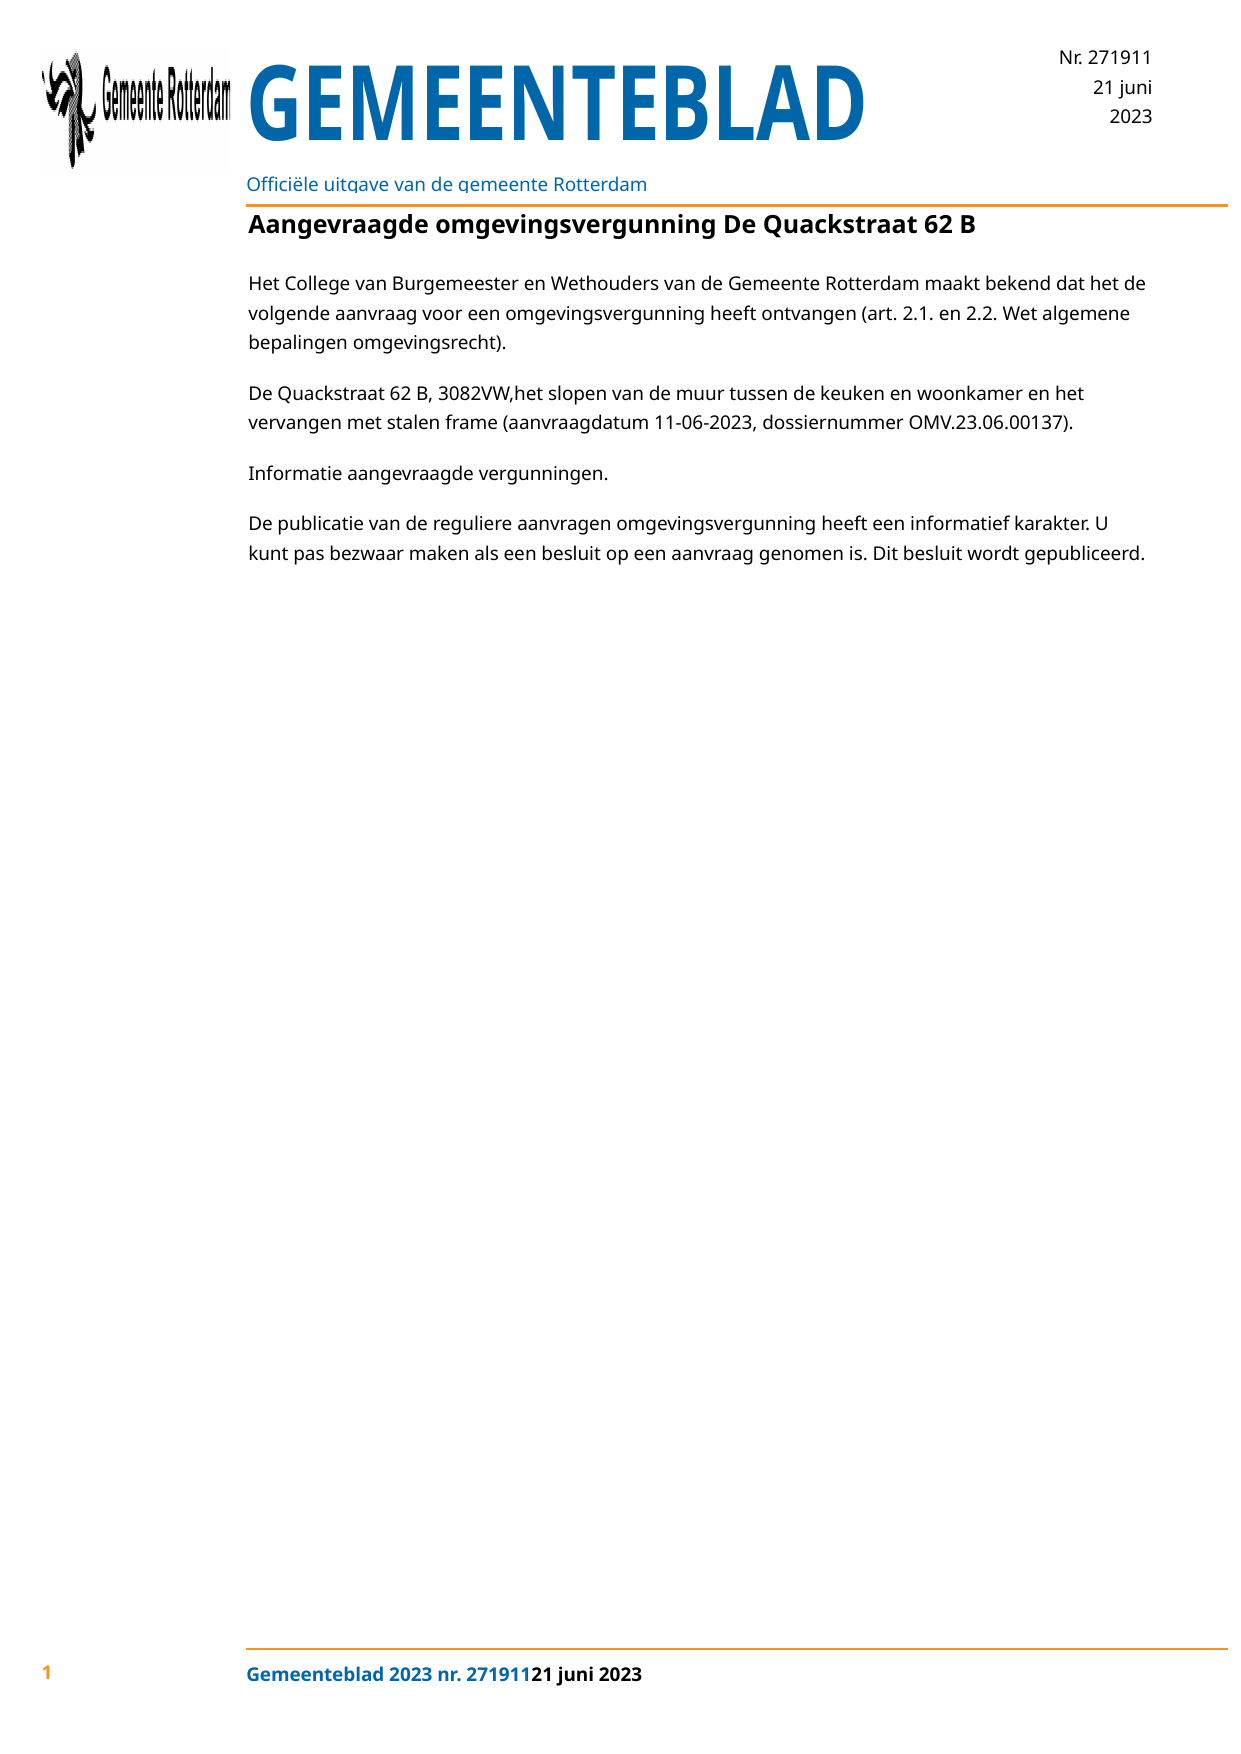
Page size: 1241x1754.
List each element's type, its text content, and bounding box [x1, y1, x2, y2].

text De publicatie van de reguliere aanvragen omgevingsvergunning heeft een informatief karakter. U kunt pas bezwaar maken als een besluit op een aanvraag genomen is. Dit besluit wordt gepubliceerd. [248, 510, 1152, 566]
text Aangevraagde omgevingsvergunning De Quackstraat 62 B [248, 207, 1152, 241]
text Informatie aangevraagde vergunningen. [248, 460, 1152, 486]
text De Quackstraat 62 B, 3082VW,het slopen van de muur tussen de keuken en woonkamer en het vervangen met stalen frame (aanvraagdatum 11-06-2023, dossiernummer OMV.23.06.00137). [248, 380, 1152, 435]
picture [41, 47, 231, 172]
text Het College van Burgemeester en Wethouders van de Gemeente Rotterdam maakt bekend dat het de volgende aanvraag voor een omgevingsvergunning heeft ontvangen (art. 2.1. en 2.2. Wet algemene bepalingen omgevingsrecht). [248, 270, 1152, 355]
